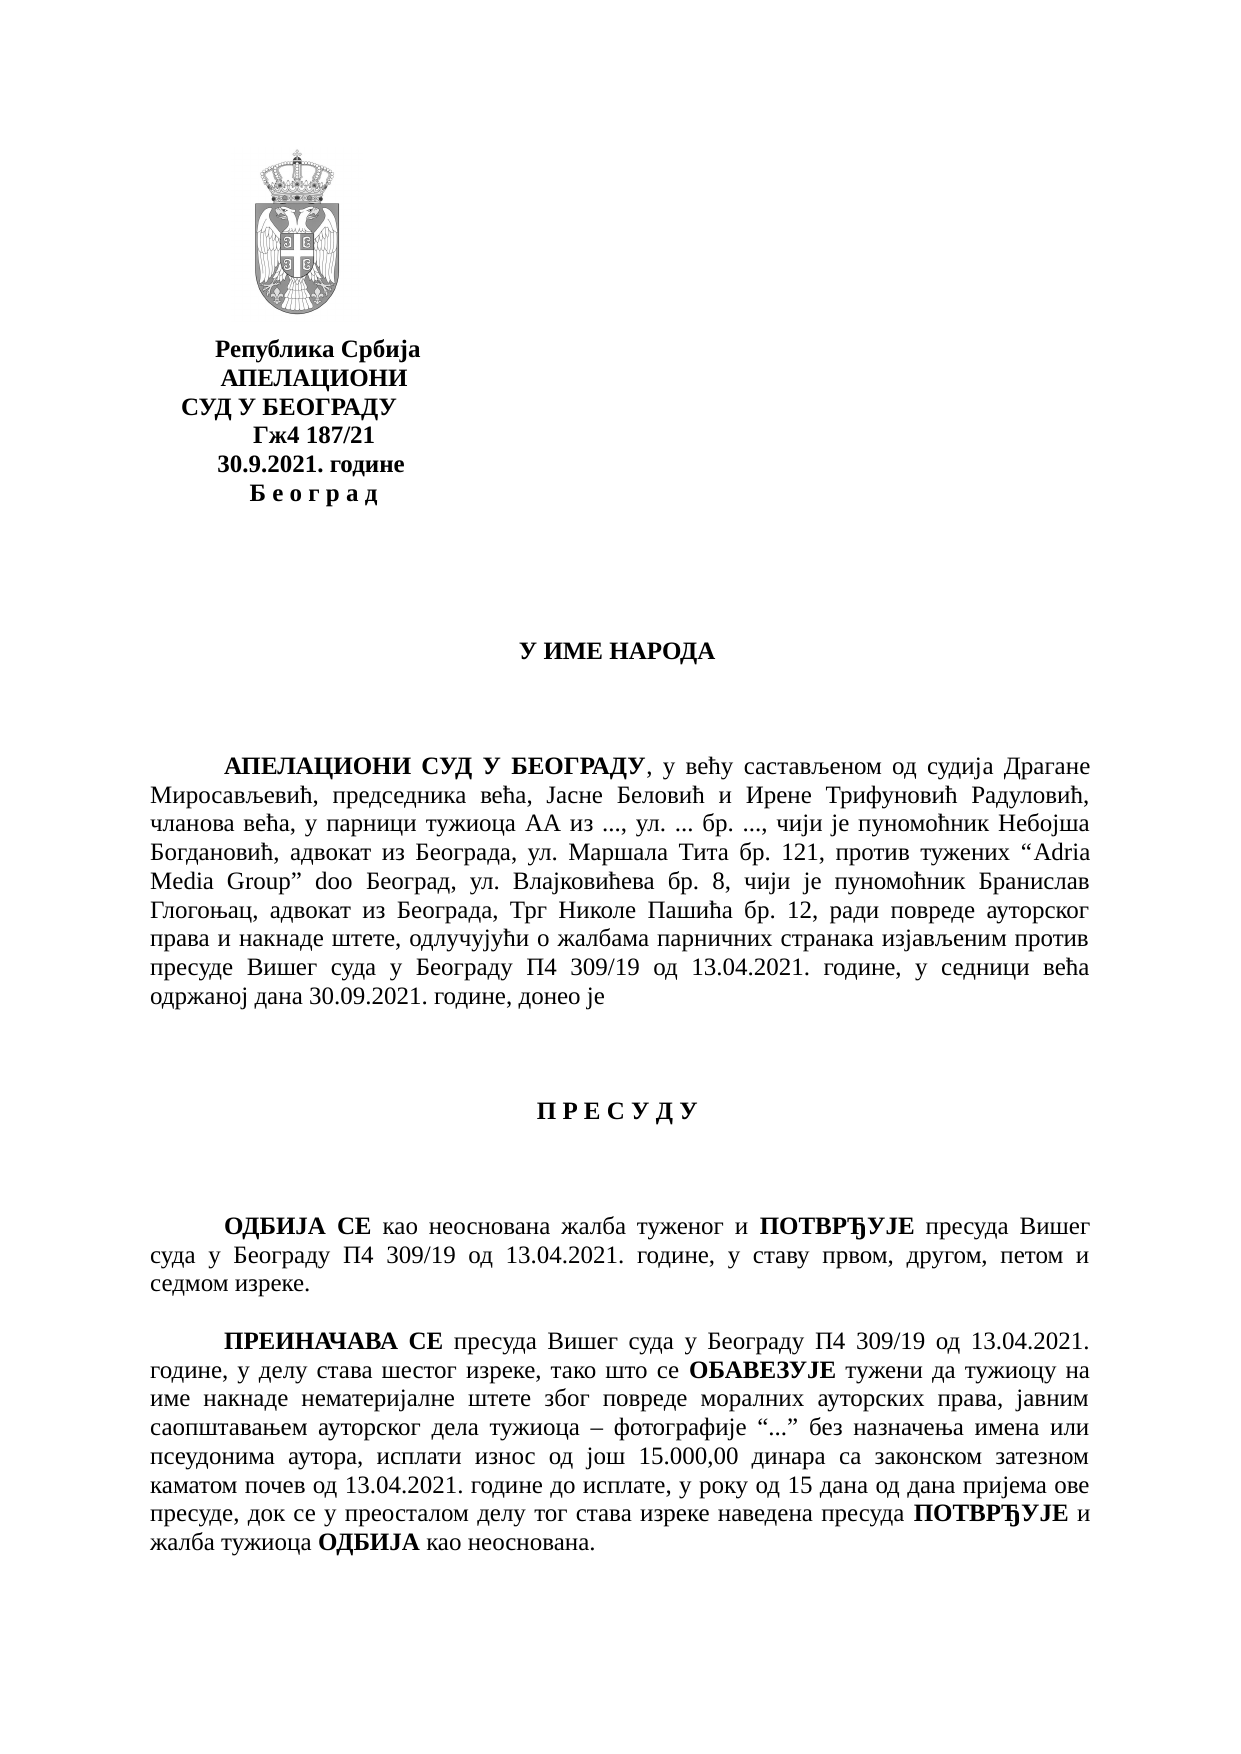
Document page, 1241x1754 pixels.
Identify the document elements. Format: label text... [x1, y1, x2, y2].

text П Р Е С У Д У [150, 1096, 1090, 1125]
text АПЕЛАЦИОНИ СУД У БЕОГРАДУ, у већу састављеном од судија Драгане Миросављевић, председника већа, Јасне Беловић и Ирене Трифуновић Радуловић, чланова већа, у парници тужиоца АА из ..., ул. ... бр. ..., чији је пуномоћник Небојша Богдановић, адвокат из Београда, ул. Маршала Тита бр. 121, против тужених “Adria Media Group” doo Београд, ул. Влајковићева бр. 8, чији је пуномоћник Бранислав Глогоњац, адвокат из Београда, Трг Николе Пашића бр. 12, ради повреде ауторског права и накнаде штете, одлучујући о жалбама парничних странака изјављеним против пресуде Вишег суда у Београду П4 309/19 од 13.04.2021. године, у седници већа одржаној дана 30.09.2021. године, донео је [150, 751, 1090, 1010]
picture [231, 147, 363, 322]
text Београд [150, 478, 426, 507]
text 30.9.2021. године [151, 449, 426, 478]
text Гж4 187/21 [151, 421, 426, 449]
text Република Србија [150, 334, 435, 363]
text ОДБИЈА СЕ као неоснована жалба туженог и ПОТВРЂУЈЕ пресуда Вишег суда у Београду П4 309/19 од 13.04.2021. године, у ставу првом, другом, петом и седмом изреке. [150, 1211, 1090, 1297]
text АПЕЛАЦИОНИ СУД У БЕОГРАДУ [151, 363, 426, 421]
text ПРЕИНАЧАВА СЕ пресуда Вишег суда у Београду П4 309/19 од 13.04.2021. године, у делу става шестог изреке, тако што се ОБАВЕЗУЈЕ тужени да тужиоцу на име накнаде нематеријалне штете због повреде моралних ауторских права, јавним саопштавањем ауторског дела тужиоца – фотографије “...” без назначења имена или псеудонима аутора, исплати износ од још 15.000,00 динара са законском затезном каматом почев од 13.04.2021. године до исплате, у року од 15 дана од дана пријема ове пресуде, док се у преосталом делу тог става изреке наведена пресуда ПОТВРЂУЈЕ и жалба тужиоца ОДБИЈА као неоснована. [150, 1326, 1090, 1556]
text У ИМЕ НАРОДА [150, 636, 1090, 665]
